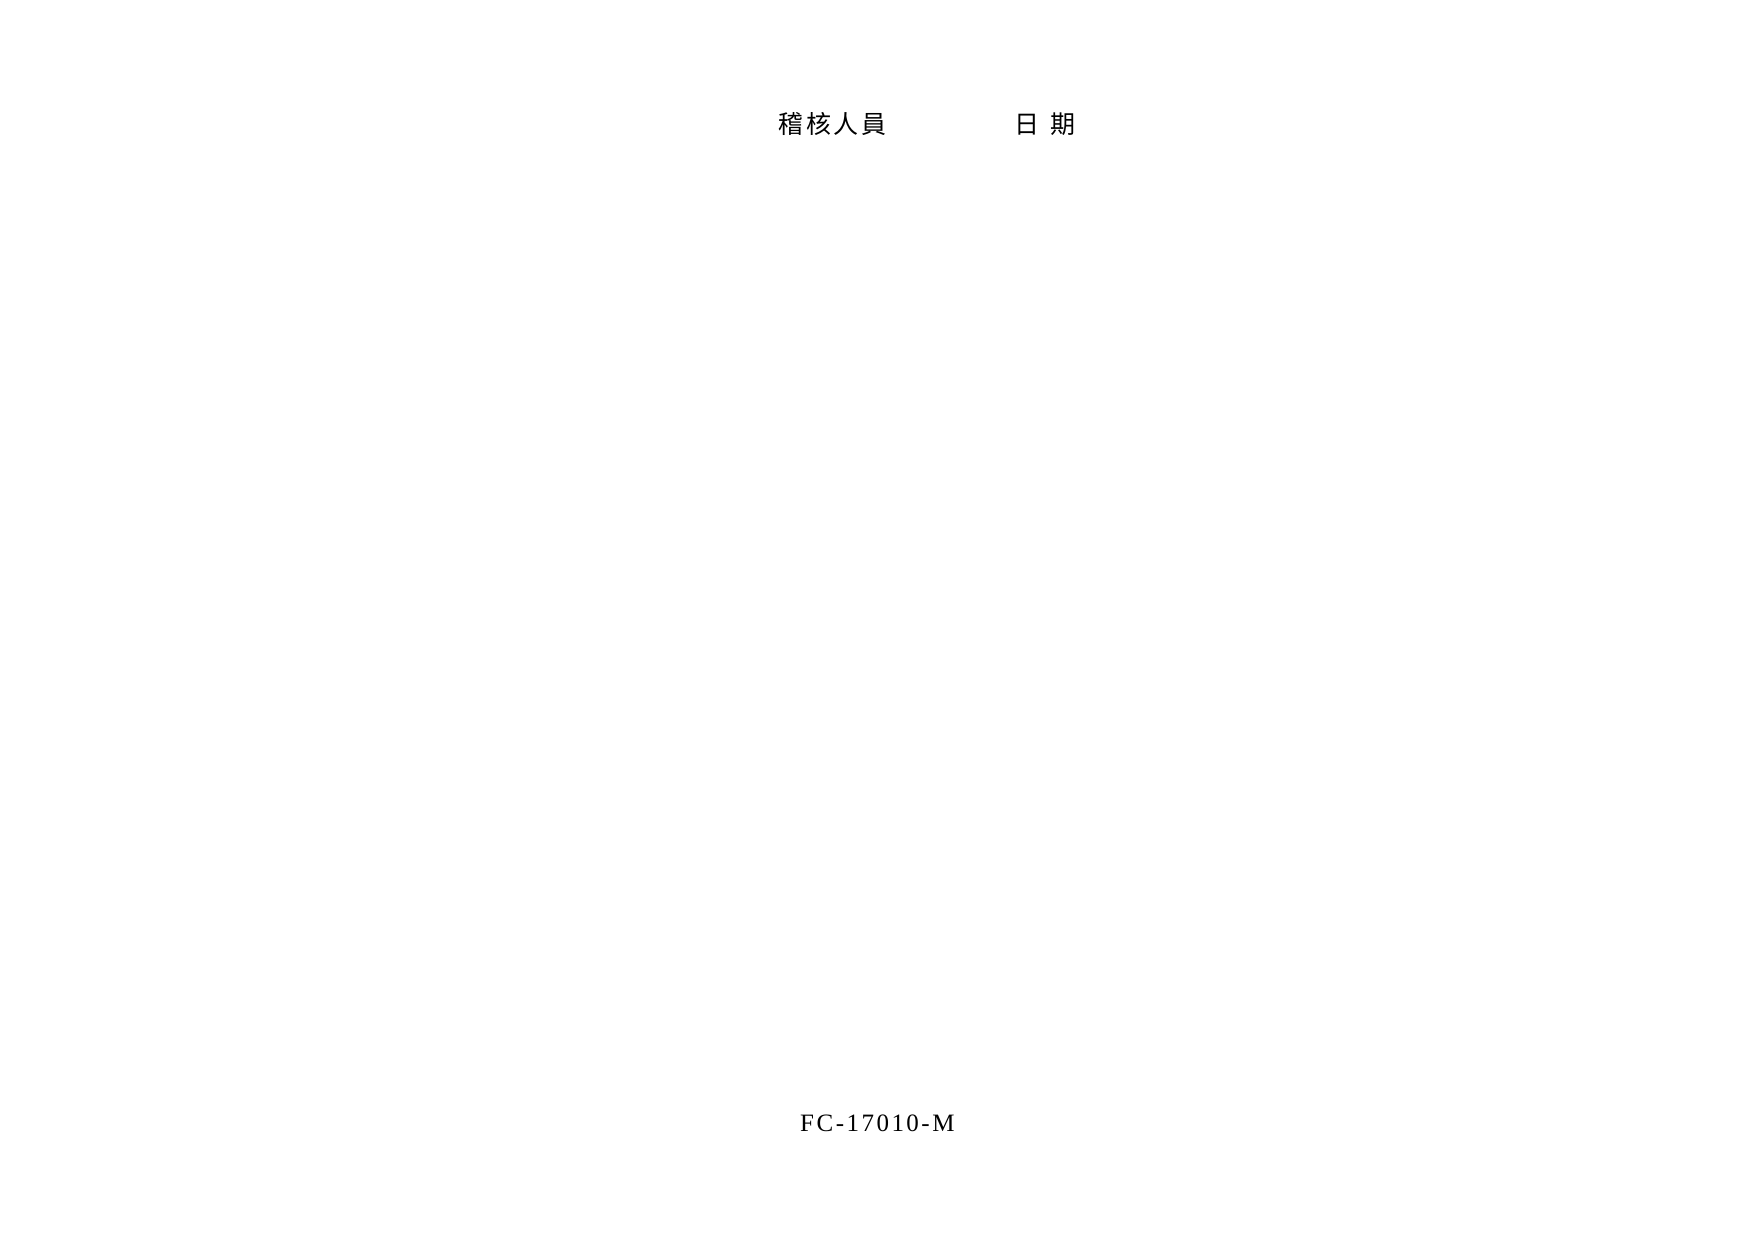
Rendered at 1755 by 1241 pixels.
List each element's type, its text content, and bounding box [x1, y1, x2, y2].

text 稽核人員 日 期 [148, 89, 1486, 141]
